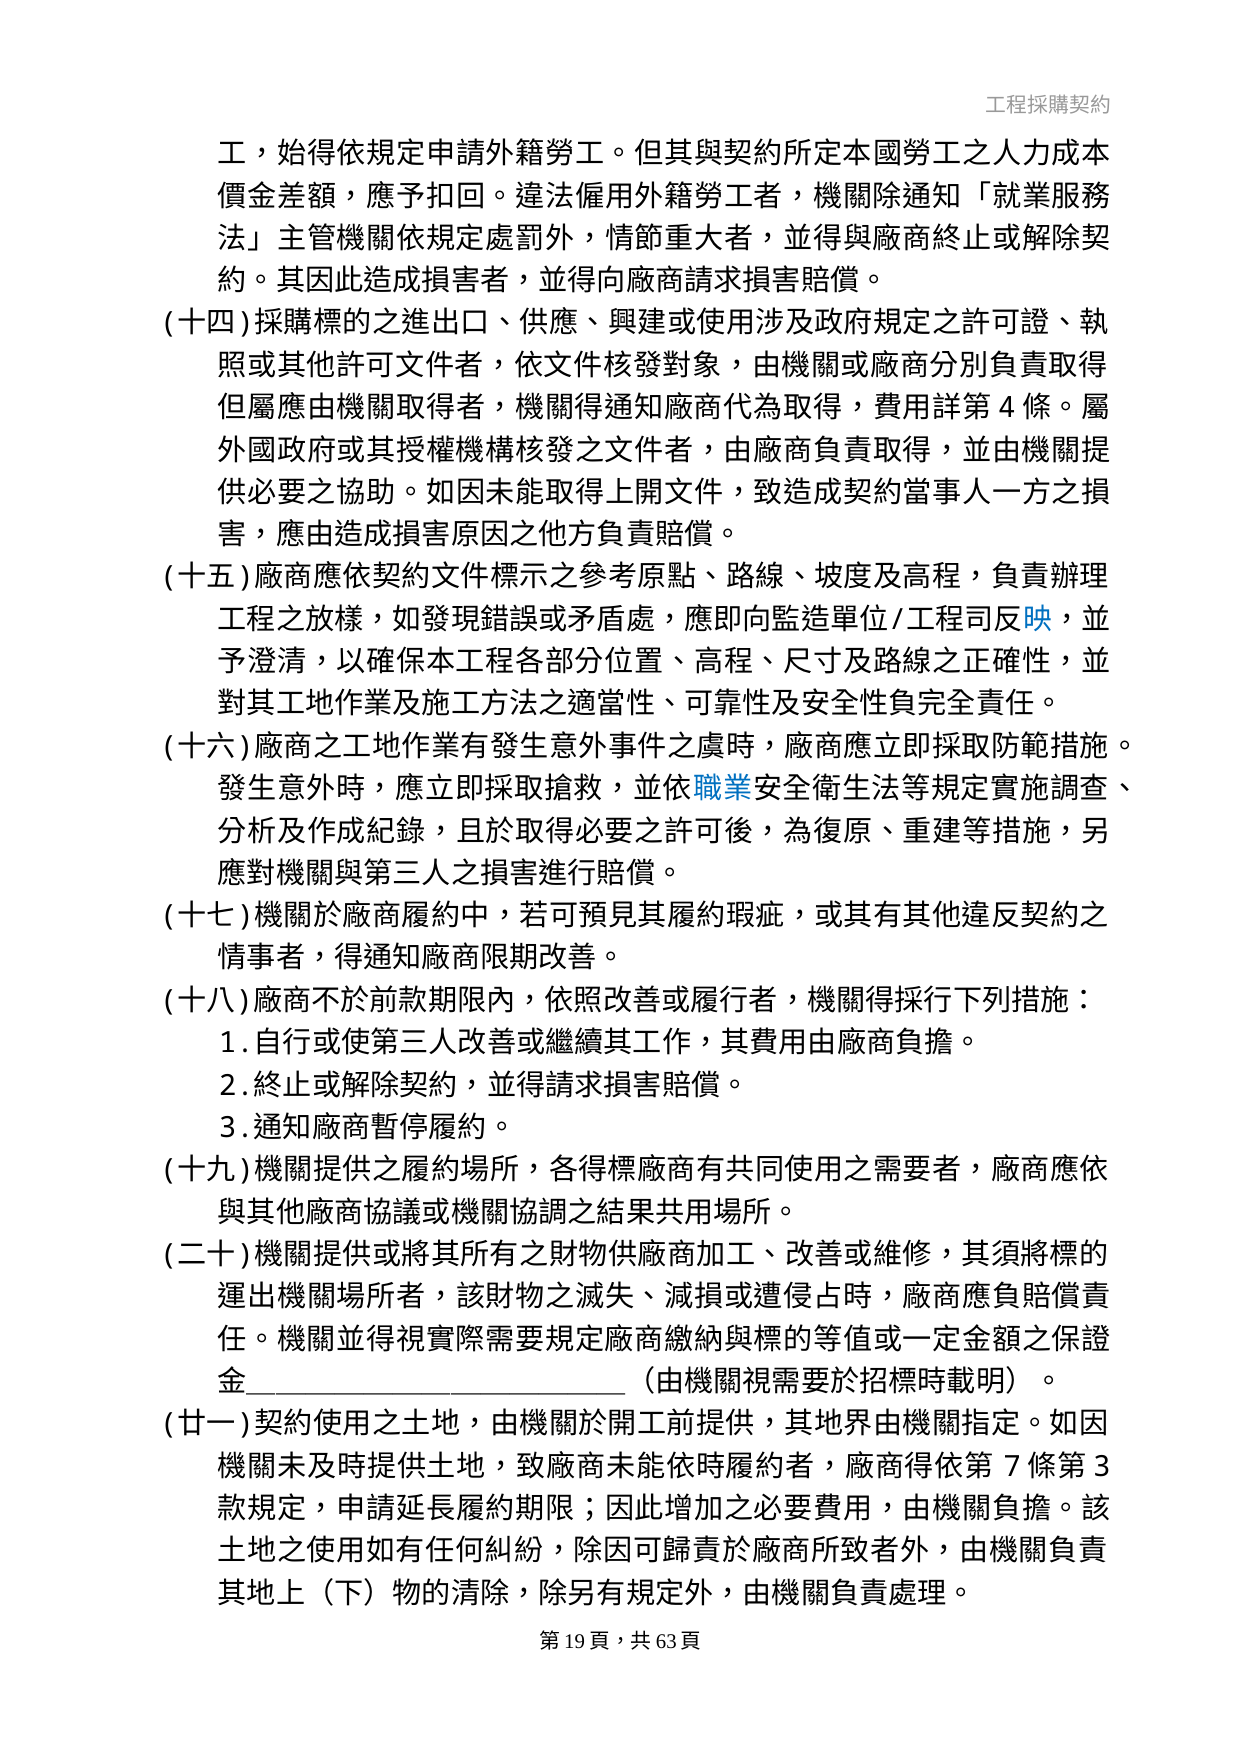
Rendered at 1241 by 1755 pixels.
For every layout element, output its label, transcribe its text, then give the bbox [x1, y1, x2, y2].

text 2.終止或解除契約，並得請求損害賠償。 [218, 1061, 1110, 1103]
text 3.通知廠商暫停履約。 [218, 1103, 1110, 1146]
text (十四)採購標的之進出口、供應、興建或使用涉及政府規定之許可證、執照或其他許可文件者，依文件核發對象，由機關或廠商分別負責取得。但屬應由機關取得者，機關得通知廠商代為取得，費用詳第4條。屬外國政府或其授權機構核發之文件者，由廠商負責取得，並由機關提供必要之協助。如因未能取得上開文件，致造成契約當事人一方之損害，應由造成損害原因之他方負責賠償。 [159, 299, 1110, 553]
text 1.自行或使第三人改善或繼續其工作，其費用由廠商負擔。 [218, 1019, 1110, 1061]
text 工，始得依規定申請外籍勞工。但其與契約所定本國勞工之人力成本價金差額，應予扣回。違法僱用外籍勞工者，機關除通知「就業服務法」主管機關依規定處罰外，情節重大者，並得與廠商終止或解除契約。其因此造成損害者，並得向廠商請求損害賠償。 [159, 130, 1110, 299]
text (二十)機關提供或將其所有之財物供廠商加工、改善或維修，其須將標的運出機關場所者，該財物之滅失、減損或遭侵占時，廠商應負賠償責任。機關並得視實際需要規定廠商繳納與標的等值或一定金額之保證金＿＿＿＿＿＿＿＿＿＿＿＿＿（由機關視需要於招標時載明）。 [159, 1231, 1110, 1400]
text (十五)廠商應依契約文件標示之參考原點、路線、坡度及高程，負責辦理工程之放樣，如發現錯誤或矛盾處，應即向監造單位/工程司反映，並予澄清，以確保本工程各部分位置、高程、尺寸及路線之正確性，並對其工地作業及施工方法之適當性、可靠性及安全性負完全責任。 [159, 553, 1110, 722]
text (廿一)契約使用之土地，由機關於開工前提供，其地界由機關指定。如因機關未及時提供土地，致廠商未能依時履約者，廠商得依第7條第3款規定，申請延長履約期限；因此增加之必要費用，由機關負擔。該土地之使用如有任何糾紛，除因可歸責於廠商所致者外，由機關負責；其地上（下）物的清除，除另有規定外，由機關負責處理。 [159, 1400, 1110, 1612]
text (十八)廠商不於前款期限內，依照改善或履行者，機關得採行下列措施： [159, 976, 1110, 1019]
text (十九)機關提供之履約場所，各得標廠商有共同使用之需要者，廠商應依與其他廠商協議或機關協調之結果共用場所。 [159, 1146, 1110, 1231]
text (十六)廠商之工地作業有發生意外事件之虞時，廠商應立即採取防範措施。發生意外時，應立即採取搶救，並依職業安全衛生法等規定實施調查、分析及作成紀錄，且於取得必要之許可後，為復原、重建等措施，另應對機關與第三人之損害進行賠償。 [159, 722, 1110, 892]
text (十七)機關於廠商履約中，若可預見其履約瑕疵，或其有其他違反契約之情事者，得通知廠商限期改善。 [159, 892, 1110, 976]
